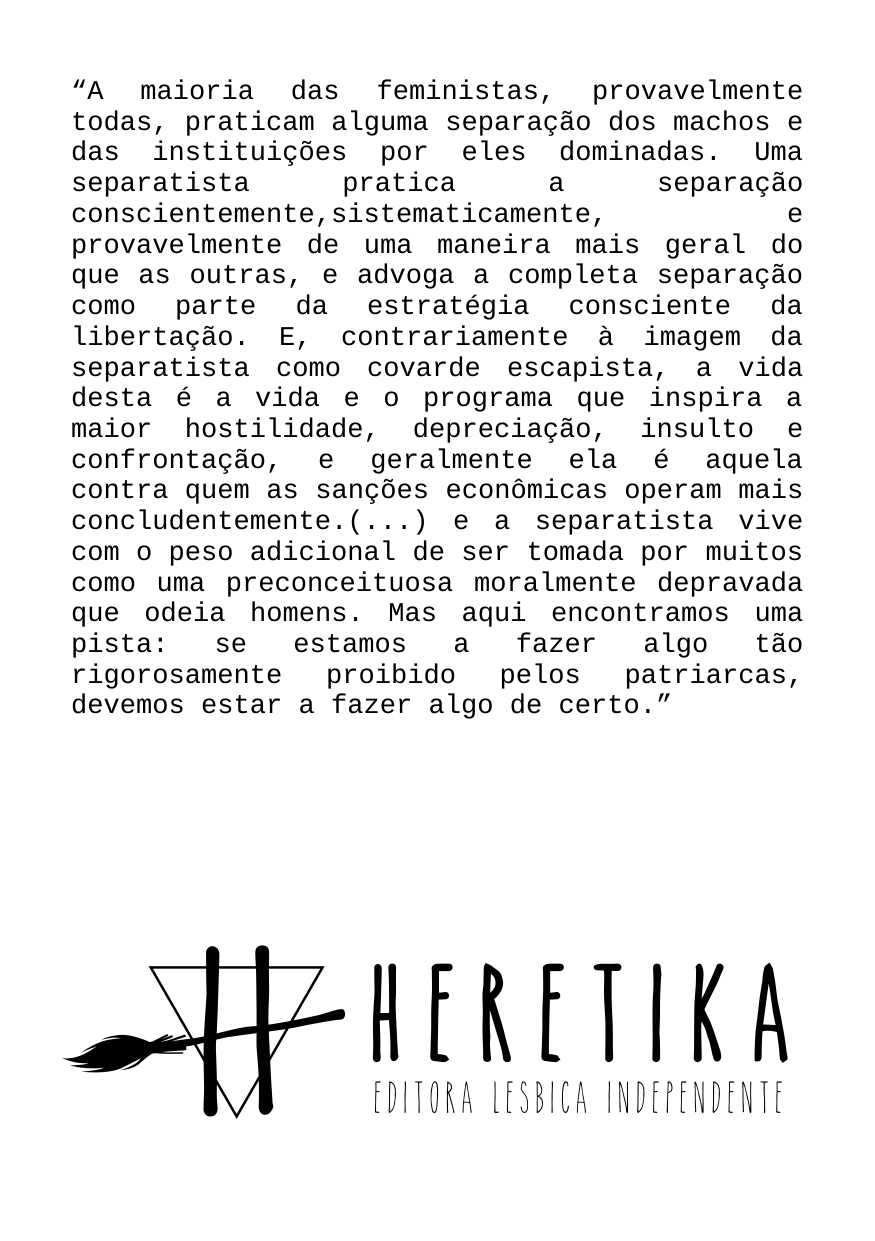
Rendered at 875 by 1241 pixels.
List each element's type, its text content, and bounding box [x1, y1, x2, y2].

picture [61, 937, 794, 1139]
text “A maioria das feministas, provavelmente todas, praticam alguma separação dos machos e das instituições por eles dominadas. Uma separatista pratica a separação conscientemente,sistematicamente, e provavelmente de uma maneira mais geral do que as outras, e advoga a completa separação como parte da estratégia consciente da libertação. E, contrariamente à imagem da separatista como covarde escapista, a vida desta é a vida e o programa que inspira a maior hostilidade, depreciação, insulto e confrontação, e geralmente ela é aquela contra quem as sanções econômicas operam mais concludentemente.(...) e a separatista vive com o peso adicional de ser tomada por muitos como uma preconceituosa moralmente depravada que odeia homens. Mas aqui encontramos uma pista: se estamos a fazer algo tão rigorosamente proibido pelos patriarcas, devemos estar a fazer algo de certo.” [71, 77, 803, 722]
